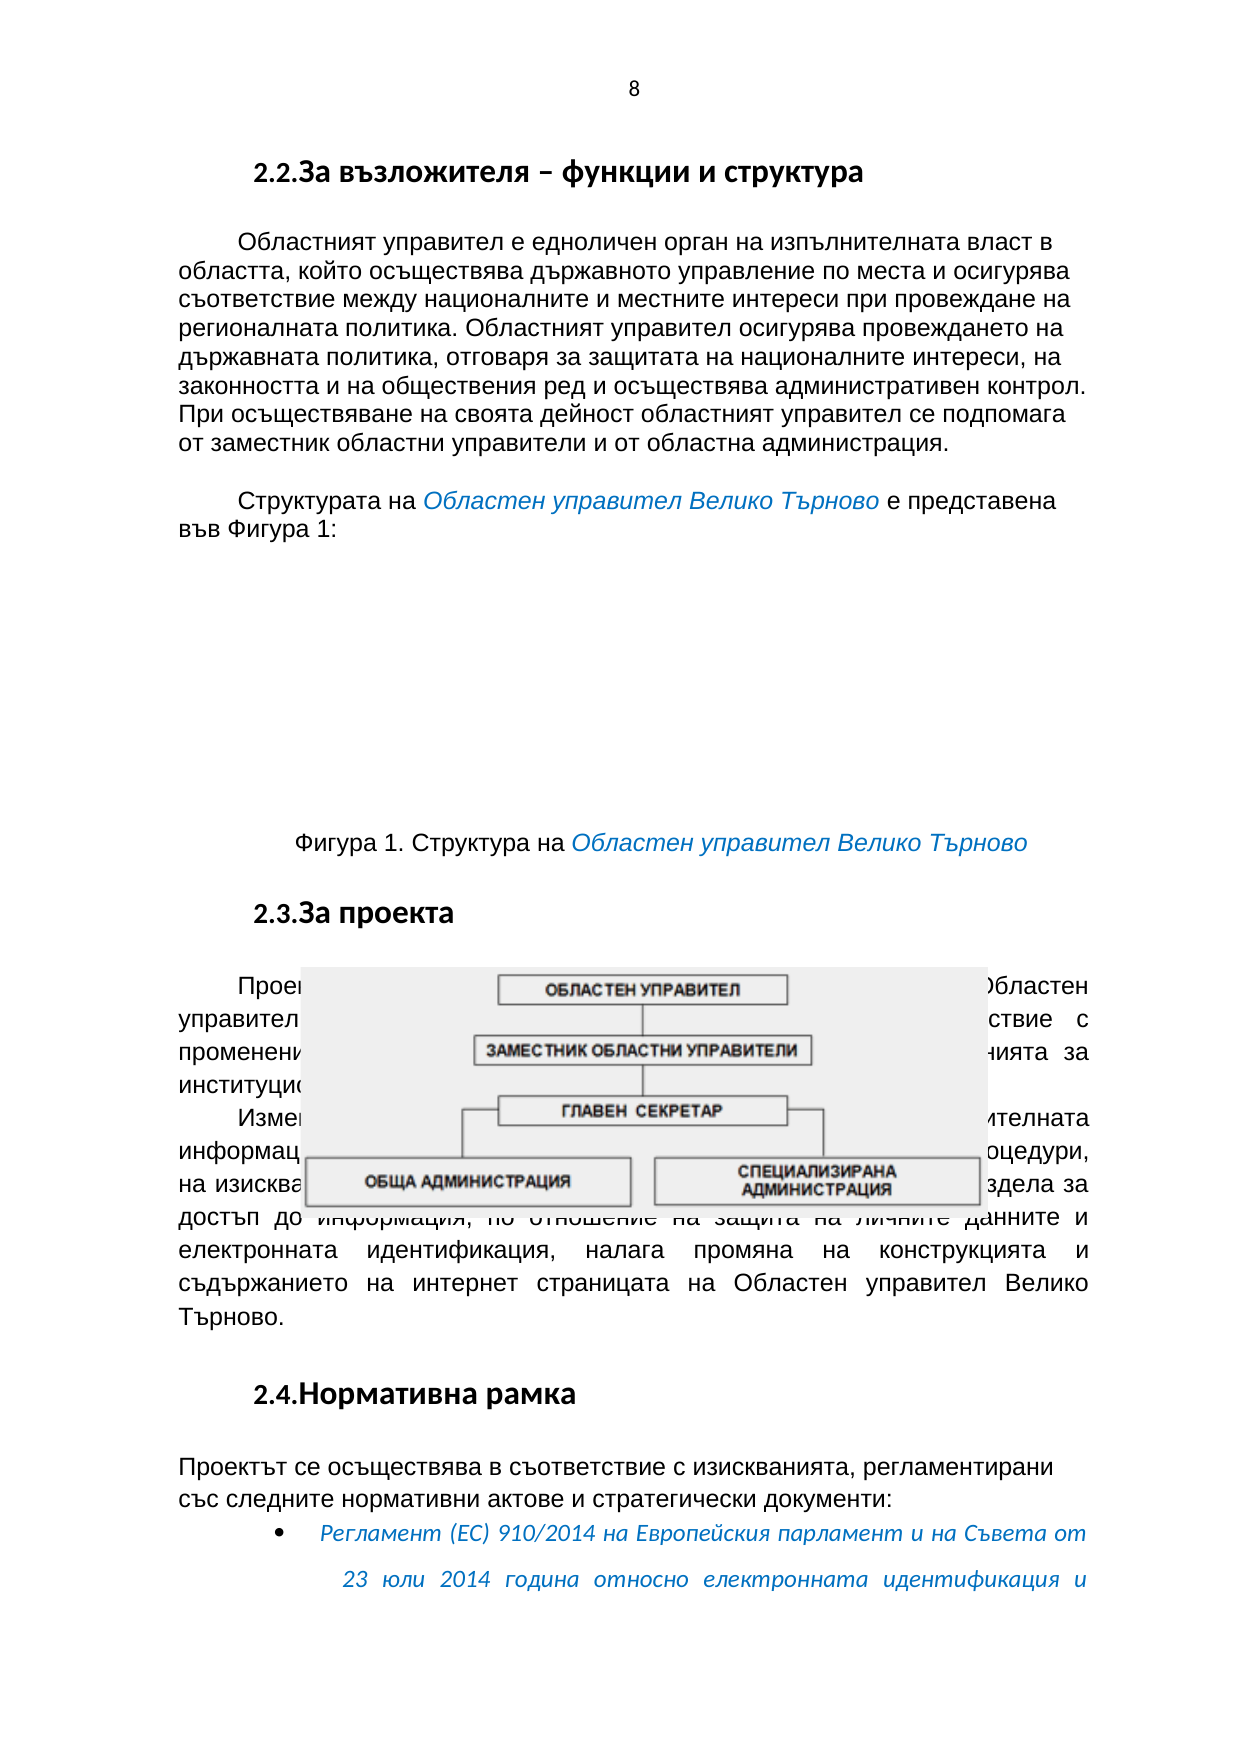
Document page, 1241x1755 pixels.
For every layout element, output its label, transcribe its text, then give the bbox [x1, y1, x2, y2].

list Регламент (ЕС) 910/2014 на Европейския парламент и на Съвета от 23 юли 2014 година относно електронната идентификация и [275, 1517, 1090, 1594]
text Проектът се осъществява в съответствие с изискванията, регламентирани със следните нормативни актове и стратегически документи: [178, 1451, 1090, 1513]
text Структурата на Областен управител Велико Търново е представена във Фигура 1: [178, 486, 1090, 543]
text Изменената законодателната рамка по отношение на задължителната информация относно предоставяните административни услуги и процедури, на изискванията за профил на купувача, на изискваните данни в раздела за достъп до информация, по отношение на защита на личните данните и електронната идентификация, налага промяна на конструкцията и съдържанието на интернет страницата на Областен управител Велико Търново. [178, 1103, 1090, 1330]
list За възложителя – функции и структура [253, 150, 1090, 191]
list Нормативна рамка [253, 1372, 1090, 1412]
text Областният управител е едноличен орган на изпълнителната власт в областта, който осъществява държавното управление по места и осигурява съответствие между националните и местните интереси при провеждане на регионалната политика. Областният управител осигурява провеждането на държавната политика, отговаря за защитата на националните интереси, на законността и на обществения ред и осъществява административен контрол. При осъществяване на своята дейност областният управител се подпомага от заместник областни управители и от областна администрация. [178, 227, 1090, 457]
list За проекта [253, 891, 1090, 932]
text Проектът за разработване на нова интернет страница на Областен управител Велико Търново цели привеждането й в съответствие с променени нормативни изисквания и за съответствие с изискванията за институционална идентичност. [988, 971, 1090, 1099]
text Проектът за разработване на нова интернет страница на Областен управител Велико Търново цели привеждането й в съответствие с променени нормативни изисквания и за съответствие с изискванията за институционална идентичност. [178, 971, 300, 1099]
text Фигура 1. Структура на Областен управител Велико Търново [178, 828, 1090, 857]
